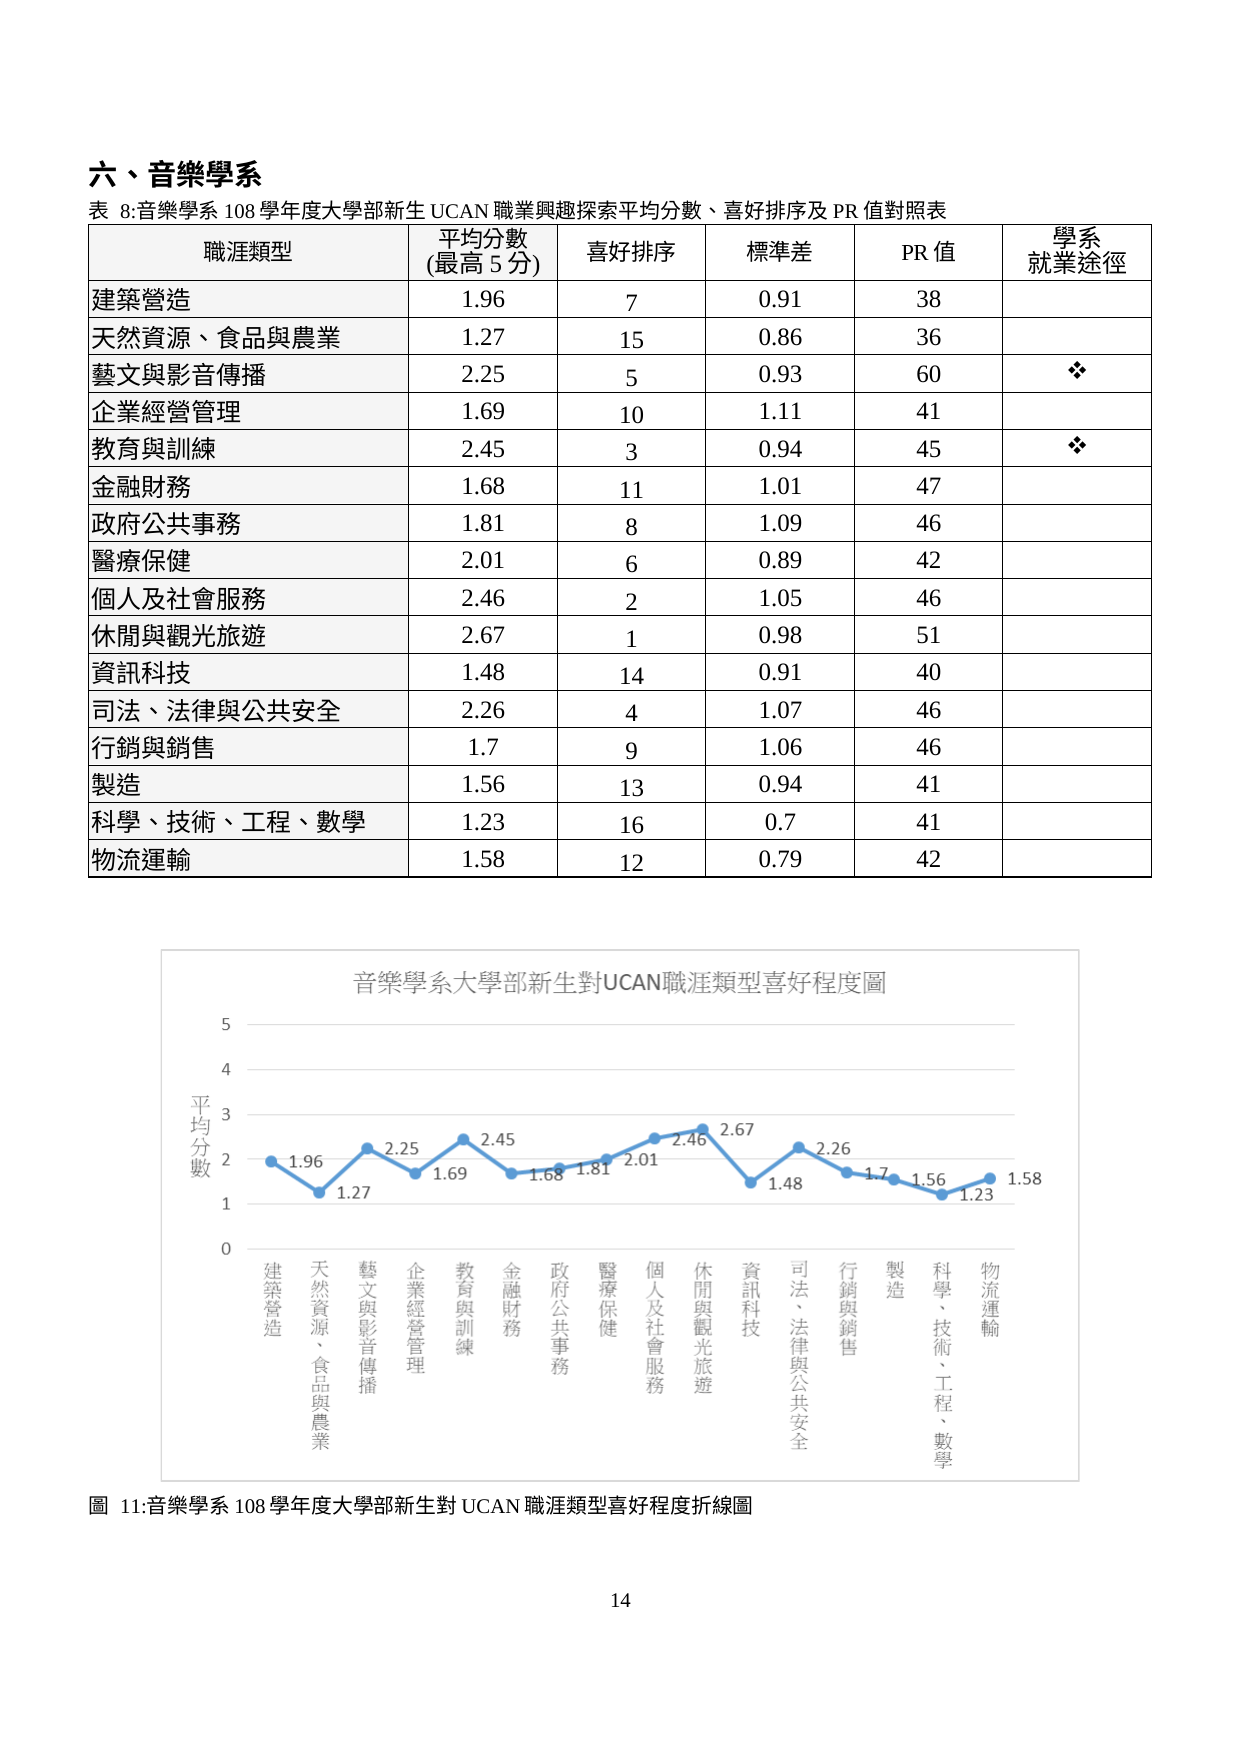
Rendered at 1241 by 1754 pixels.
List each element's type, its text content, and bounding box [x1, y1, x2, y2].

table_cell 司法、法律與公共安全 [89, 691, 408, 727]
table_cell 1.7 [409, 728, 557, 764]
table_cell [1003, 318, 1151, 354]
table_cell 藝文與影音傳播 [89, 355, 408, 392]
table_cell 47 [855, 467, 1002, 503]
table_cell 資訊科技 [89, 654, 408, 690]
table_cell 2.01 [409, 542, 557, 578]
table_cell 0.94 [706, 430, 854, 466]
subtitle 六、音樂學系 [89, 152, 1152, 194]
table_cell 6 [558, 542, 705, 578]
table_cell 1.01 [706, 467, 854, 503]
table_cell  [1003, 430, 1151, 466]
table_cell 9 [558, 728, 705, 764]
table_header 喜好排序 [558, 225, 705, 280]
table_cell 11 [558, 467, 705, 503]
table_cell 0.86 [706, 318, 854, 354]
table_cell 1.27 [409, 318, 557, 354]
table_cell [1003, 691, 1151, 727]
table_cell 46 [855, 505, 1002, 541]
table_cell 5 [558, 355, 705, 392]
table_cell 51 [855, 616, 1002, 653]
table_cell [1003, 803, 1151, 839]
table_cell 0.7 [706, 803, 854, 839]
table_cell 金融財務 [89, 467, 408, 503]
table_cell 7 [558, 281, 705, 317]
table_cell 天然資源、食品與農業 [89, 318, 408, 354]
table_cell [1003, 579, 1151, 615]
text 圖 11:音樂學系108學年度大學部新生對UCAN職涯類型喜好程度折線圖 [89, 1489, 1152, 1519]
table_cell 2 [558, 579, 705, 615]
table_cell 46 [855, 728, 1002, 764]
table_cell 46 [855, 579, 1002, 615]
table_cell 38 [855, 281, 1002, 317]
table_cell 14 [558, 654, 705, 690]
table_cell [1003, 728, 1151, 764]
table_header 平均分數 (最高5分) [409, 225, 557, 280]
table_cell 1.56 [409, 766, 557, 802]
table_cell 0.91 [706, 281, 854, 317]
table_cell 2.45 [409, 430, 557, 466]
table_cell 0.89 [706, 542, 854, 578]
table_cell 36 [855, 318, 1002, 354]
table_cell [1003, 467, 1151, 503]
table_header PR值 [855, 225, 1002, 280]
table_cell 1.81 [409, 505, 557, 541]
table_cell 1.06 [706, 728, 854, 764]
table_cell 醫療保健 [89, 542, 408, 578]
table_cell [1003, 654, 1151, 690]
table_cell 41 [855, 803, 1002, 839]
table_cell 1.68 [409, 467, 557, 503]
table_cell  [1003, 355, 1151, 392]
table_cell 8 [558, 505, 705, 541]
table_cell 13 [558, 766, 705, 802]
table_cell 個人及社會服務 [89, 579, 408, 615]
table_cell 60 [855, 355, 1002, 392]
text 表 8:音樂學系108學年度大學部新生UCAN職業興趣探索平均分數、喜好排序及PR值對照表 [89, 194, 1152, 224]
table_header 學系 就業途徑 [1003, 225, 1151, 280]
table_cell 0.98 [706, 616, 854, 653]
table_cell [1003, 840, 1151, 876]
table_cell 1.48 [409, 654, 557, 690]
table_cell 1 [558, 616, 705, 653]
table_cell 0.79 [706, 840, 854, 876]
table_cell 15 [558, 318, 705, 354]
table_cell 2.25 [409, 355, 557, 392]
table_cell [1003, 393, 1151, 429]
table_cell [1003, 542, 1151, 578]
table_cell 12 [558, 840, 705, 876]
table_cell 2.46 [409, 579, 557, 615]
table_cell 1.07 [706, 691, 854, 727]
table_cell 物流運輸 [89, 840, 408, 876]
table_header 職涯類型 [89, 225, 408, 280]
table_cell 1.69 [409, 393, 557, 429]
table_cell 科學、技術、工程、數學 [89, 803, 408, 839]
table_cell 製造 [89, 766, 408, 802]
table_cell [1003, 616, 1151, 653]
table_cell 1.11 [706, 393, 854, 429]
table_cell 1.96 [409, 281, 557, 317]
table_cell 2.67 [409, 616, 557, 653]
table_cell 3 [558, 430, 705, 466]
table_cell 41 [855, 766, 1002, 802]
table_cell 1.09 [706, 505, 854, 541]
table_cell [1003, 281, 1151, 317]
table_cell 40 [855, 654, 1002, 690]
table_cell [1003, 766, 1151, 802]
table_cell 10 [558, 393, 705, 429]
table_cell 2.26 [409, 691, 557, 727]
table_cell 0.94 [706, 766, 854, 802]
table_cell 建築營造 [89, 281, 408, 317]
table_cell 45 [855, 430, 1002, 466]
table_cell 42 [855, 542, 1002, 578]
table_cell 42 [855, 840, 1002, 876]
table_cell 行銷與銷售 [89, 728, 408, 764]
table_cell 1.23 [409, 803, 557, 839]
table_cell 企業經營管理 [89, 393, 408, 429]
table_cell 1.58 [409, 840, 557, 876]
table_header 標準差 [706, 225, 854, 280]
table_cell 教育與訓練 [89, 430, 408, 466]
table_cell [1003, 505, 1151, 541]
table_cell 休閒與觀光旅遊 [89, 616, 408, 653]
table_cell 1.05 [706, 579, 854, 615]
table_cell 4 [558, 691, 705, 727]
table_cell 0.93 [706, 355, 854, 392]
table_cell 0.91 [706, 654, 854, 690]
table_cell 16 [558, 803, 705, 839]
table_cell 46 [855, 691, 1002, 727]
table_cell 41 [855, 393, 1002, 429]
table_cell 政府公共事務 [89, 505, 408, 541]
